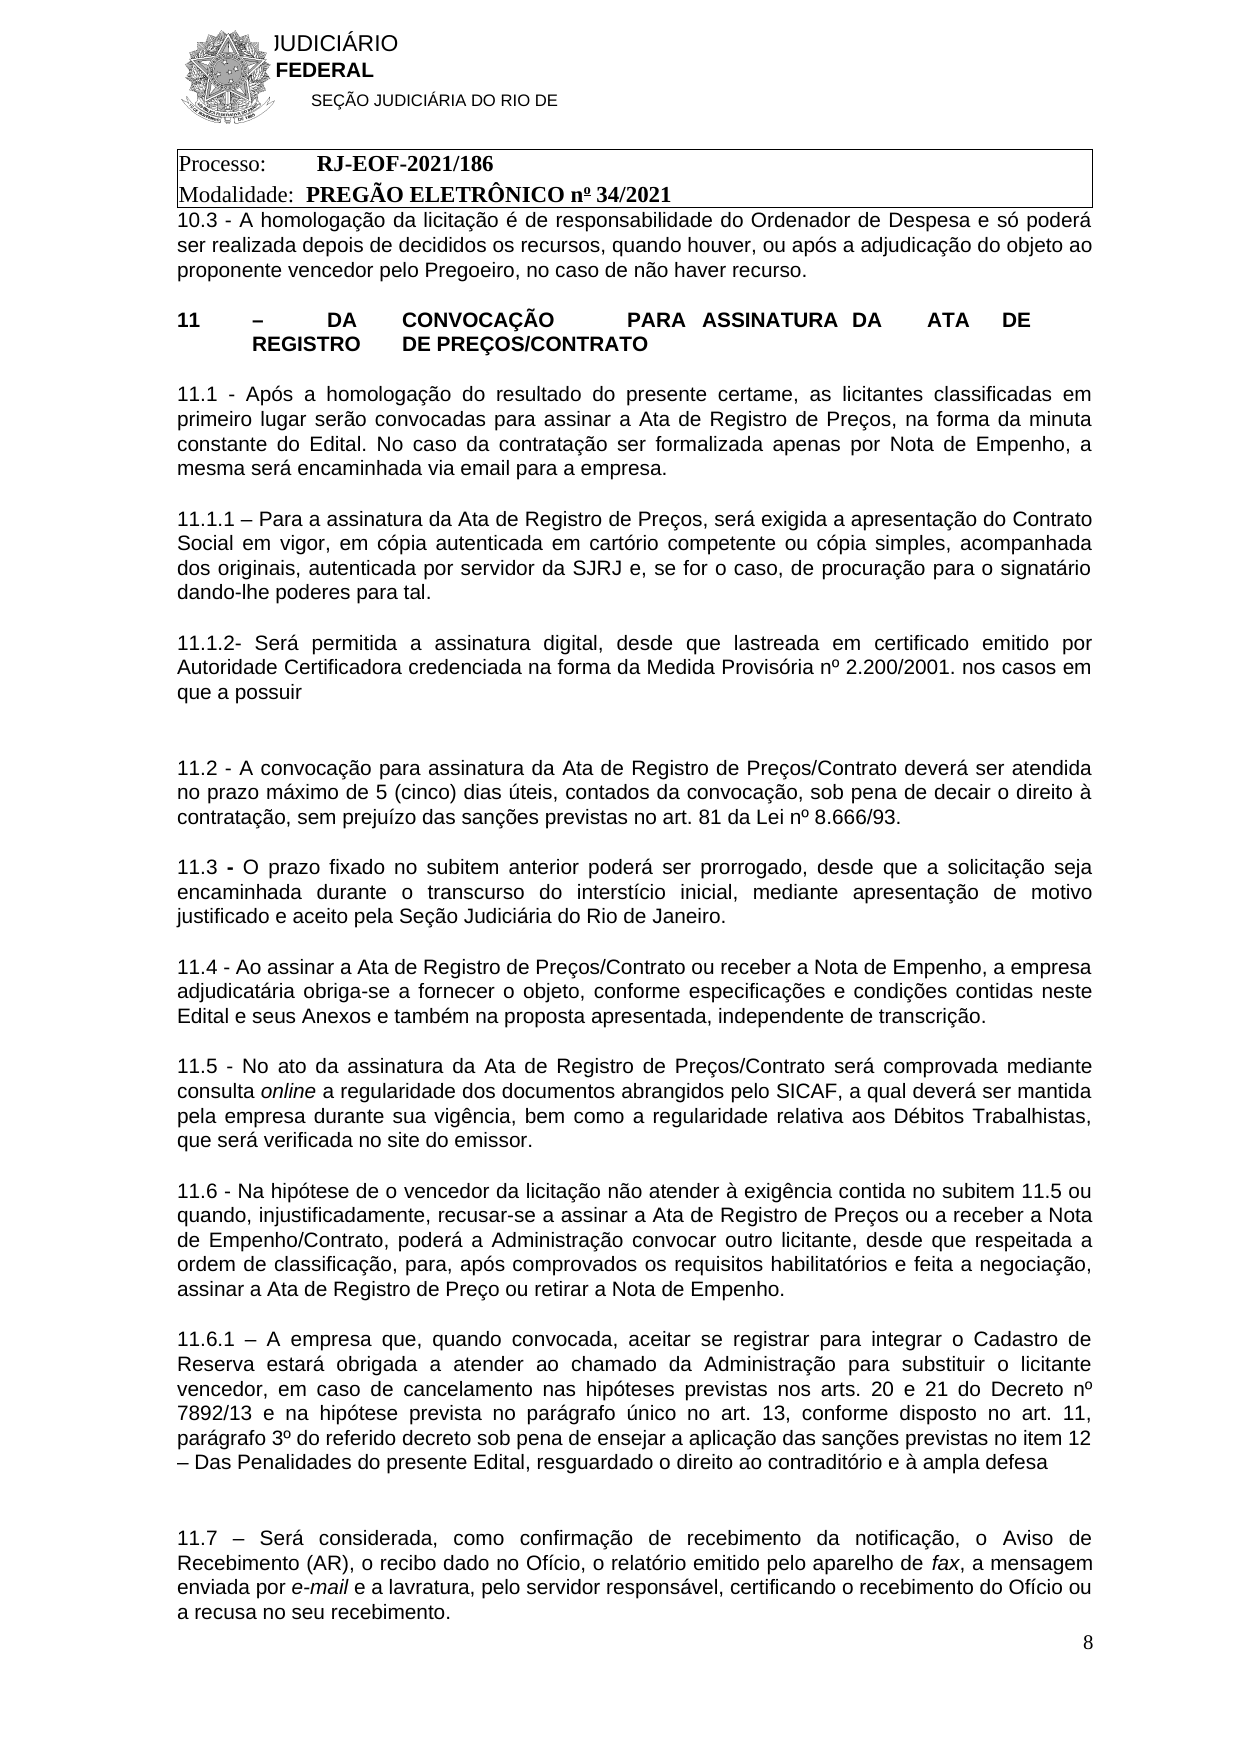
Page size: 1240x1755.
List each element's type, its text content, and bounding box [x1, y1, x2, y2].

text 11.6.1 – A empresa que, quando convocada, aceitar se registrar para integrar o Cadastro de Reserva estará obrigada a atender ao chamado da Administração para substituir o licitante vencedor, em caso de cancelamento nas hipóteses previstas nos arts. 20 e 21 do Decreto nº 7892/13 e na hipótese prevista no parágrafo único no art. 13, conforme disposto no art. 11, parágrafo 3º do referido decreto sob pena de ensejar a aplicação das sanções previstas no item 12 – Das Penalidades do presente Edital, resguardado o direito ao contraditório e à ampla defesa [177, 1327, 1093, 1474]
text 11.2 - A convocação para assinatura da Ata de Registro de Preços/Contrato deverá ser atendida no prazo máximo de 5 (cinco) dias úteis, contados da convocação, sob pena de decair o direito à contratação, sem prejuízo das sanções previstas no art. 81 da Lei nº 8.666/93. [177, 756, 1093, 829]
subtitle 11 – DA CONVOCAÇÃO PARA ASSINATURA DA ATA DE REGISTRO DE PREÇOS/CONTRATO [177, 308, 1093, 356]
text 11.1 - Após a homologação do resultado do presente certame, as licitantes classificadas em primeiro lugar serão convocadas para assinar a Ata de Registro de Preços, na forma da minuta constante do Edital. No caso da contratação ser formalizada apenas por Nota de Empenho, a mesma será encaminhada via email para a empresa. [177, 382, 1093, 480]
text 10.3 - A homologação da licitação é de responsabilidade do Ordenador de Despesa e só poderá ser realizada depois de decididos os recursos, quando houver, ou após a adjudicação do objeto ao proponente vencedor pelo Pregoeiro, no caso de não haver recurso. [177, 208, 1093, 281]
text 11.7 – Será considerada, como confirmação de recebimento da notificação, o Aviso de Recebimento (AR), o recibo dado no Ofício, o relatório emitido pelo aparelho de fax, a mensagem enviada por e-mail e a lavratura, pelo servidor responsável, certificando o recebimento do Ofício ou a recusa no seu recebimento. [177, 1526, 1093, 1623]
text 11.4 - Ao assinar a Ata de Registro de Preços/Contrato ou receber a Nota de Empenho, a empresa adjudicatária obriga-se a fornecer o objeto, conforme especificações e condições contidas neste Edital e seus Anexos e também na proposta apresentada, independente de transcrição. [177, 955, 1093, 1028]
text 11.1.2- Será permitida a assinatura digital, desde que lastreada em certificado emitido por Autoridade Certificadora credenciada na forma da Medida Provisória nº 2.200/2001. nos casos em que a possuir [177, 631, 1093, 704]
text 11.6 - Na hipótese de o vencedor da licitação não atender à exigência contida no subitem 11.5 ou quando, injustificadamente, recusar-se a assinar a Ata de Registro de Preços ou a receber a Nota de Empenho/Contrato, poderá a Administração convocar outro licitante, desde que respeitada a ordem de classificação, para, após comprovados os requisitos habilitatórios e feita a negociação, assinar a Ata de Registro de Preço ou retirar a Nota de Empenho. [177, 1178, 1093, 1301]
text 11.3 - O prazo fixado no subitem anterior poderá ser prorrogado, desde que a solicitação seja encaminhada durante o transcurso do interstício inicial, mediante apresentação de motivo justificado e aceito pela Seção Judiciária do Rio de Janeiro. [177, 855, 1093, 928]
text 11.5 - No ato da assinatura da Ata de Registro de Preços/Contrato será comprovada mediante consulta online a regularidade dos documentos abrangidos pelo SICAF, a qual deverá ser mantida pela empresa durante sua vigência, bem como a regularidade relativa aos Débitos Trabalhistas, que será verificada no site do emissor. [177, 1054, 1093, 1152]
text 11.1.1 – Para a assinatura da Ata de Registro de Preços, será exigida a apresentação do Contrato Social em vigor, em cópia autenticada em cartório competente ou cópia simples, acompanhada dos originais, autenticada por servidor da SJRJ e, se for o caso, de procuração para o signatário dando-lhe poderes para tal. [177, 506, 1093, 604]
